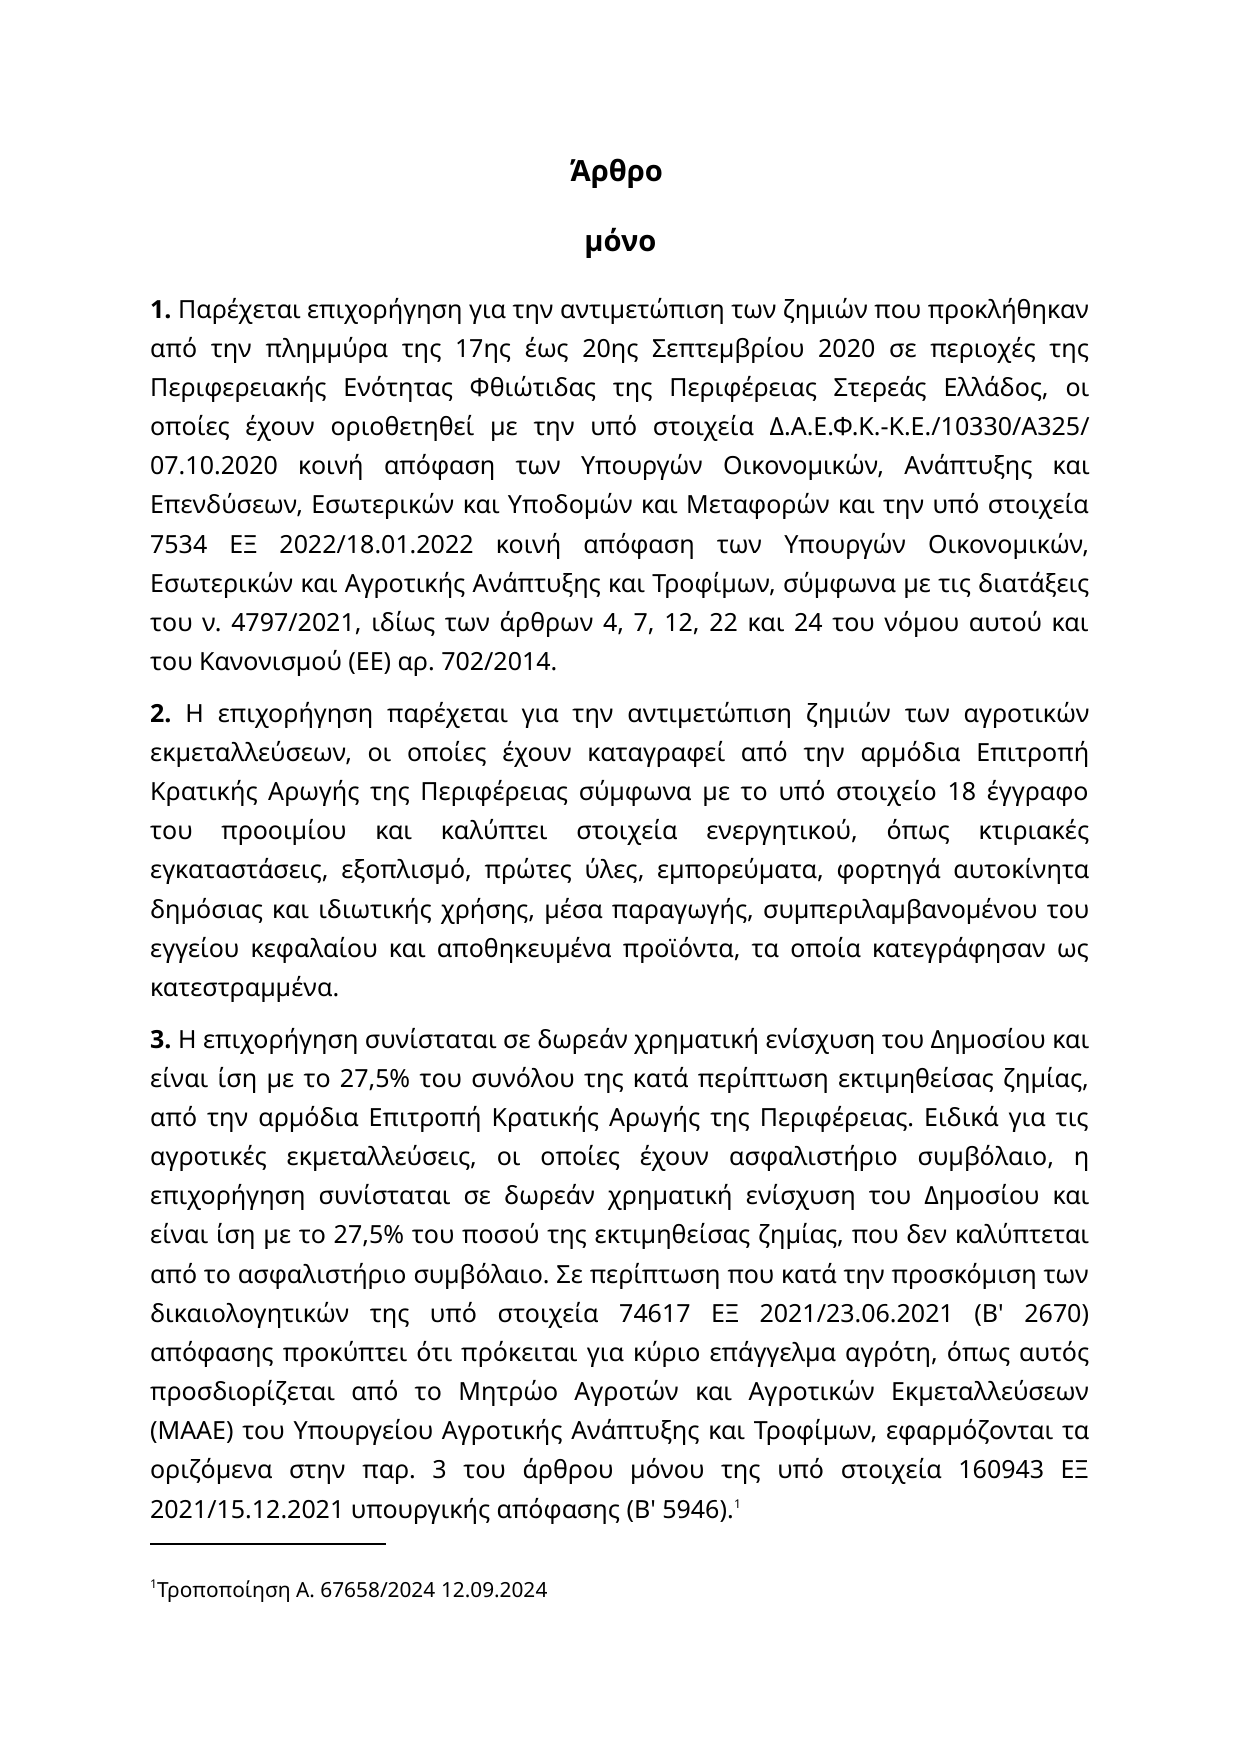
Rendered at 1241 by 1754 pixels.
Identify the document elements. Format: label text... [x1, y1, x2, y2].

subtitle Άρθρο [150, 150, 1090, 190]
text 1. Παρέχεται επιχορήγηση για την αντιμετώπιση των ζημιών που προκλήθηκαν από την πλημμύρα της 17ης έως 20ης Σεπτεμβρίου 2020 σε περιοχές της Περιφερειακής Ενότητας Φθιώτιδας της Περιφέρειας Στερεάς Ελλάδος, οι οποίες έχουν οριοθετηθεί με την υπό στοιχεία Δ.Α.Ε.Φ.Κ.-Κ.Ε./10330/Α325/ 07.10.2020 κοινή απόφαση των Υπουργών Οικονομικών, Ανάπτυξης και Επενδύσεων, Εσωτερικών και Υποδομών και Μεταφορών και την υπό στοιχεία 7534 ΕΞ 2022/18.01.2022 κοινή απόφαση των Υπουργών Οικονομικών, Εσωτερικών και Αγροτικής Ανάπτυξης και Τροφίμων, σύμφωνα με τις διατάξεις του ν. 4797/2021, ιδίως των άρθρων 4, 7, 12, 22 και 24 του νόμου αυτού και του Κανονισμού (ΕΕ) αρ. 702/2014. [150, 291, 1090, 678]
text 2. Η επιχορήγηση παρέχεται για την αντιμετώπιση ζημιών των αγροτικών εκμεταλλεύσεων, οι οποίες έχουν καταγραφεί από την αρμόδια Επιτροπή Κρατικής Αρωγής της Περιφέρειας σύμφωνα με το υπό στοιχείο 18 έγγραφο του προοιμίου και καλύπτει στοιχεία ενεργητικού, όπως κτιριακές εγκαταστάσεις, εξοπλισμό, πρώτες ύλες, εμπορεύματα, φορτηγά αυτοκίνητα δημόσιας και ιδιωτικής χρήσης, μέσα παραγωγής, συμπεριλαμβανομένου του εγγείου κεφαλαίου και αποθηκευμένα προϊόντα, τα οποία κατεγράφησαν ως κατεστραμμένα. [150, 695, 1090, 1004]
text 3. Η επιχορήγηση συνίσταται σε δωρεάν χρηματική ενίσχυση του Δημοσίου και είναι ίση με το 27,5% του συνόλου της κατά περίπτωση εκτιμηθείσας ζημίας, από την αρμόδια Επιτροπή Κρατικής Αρωγής της Περιφέρειας. Ειδικά για τις αγροτικές εκμεταλλεύσεις, οι οποίες έχουν ασφαλιστήριο συμβόλαιο, η επιχορήγηση συνίσταται σε δωρεάν χρηματική ενίσχυση του Δημοσίου και είναι ίση με το 27,5% του ποσού της εκτιμηθείσας ζημίας, που δεν καλύπτεται από το ασφαλιστήριο συμβόλαιο. Σε περίπτωση που κατά την προσκόμιση των δικαιολογητικών της υπό στοιχεία 74617 ΕΞ 2021/23.06.2021 (Β' 2670) απόφασης προκύπτει ότι πρόκειται για κύριο επάγγελμα αγρότη, όπως αυτός προσδιορίζεται από το Μητρώο Αγροτών και Αγροτικών Εκμεταλλεύσεων (ΜΑΑΕ) του Υπουργείου Αγροτικής Ανάπτυξης και Τροφίμων, εφαρμόζονται τα οριζόμενα στην παρ. 3 του άρθρου μόνου της υπό στοιχεία 160943 ΕΞ 2021/15.12.2021 υπουργικής απόφασης (Β' 5946). [150, 1021, 1090, 1525]
subtitle μόνο [150, 221, 1090, 260]
text Τροποποίηση A. 67658/2024 12.09.2024 [150, 1576, 1090, 1604]
